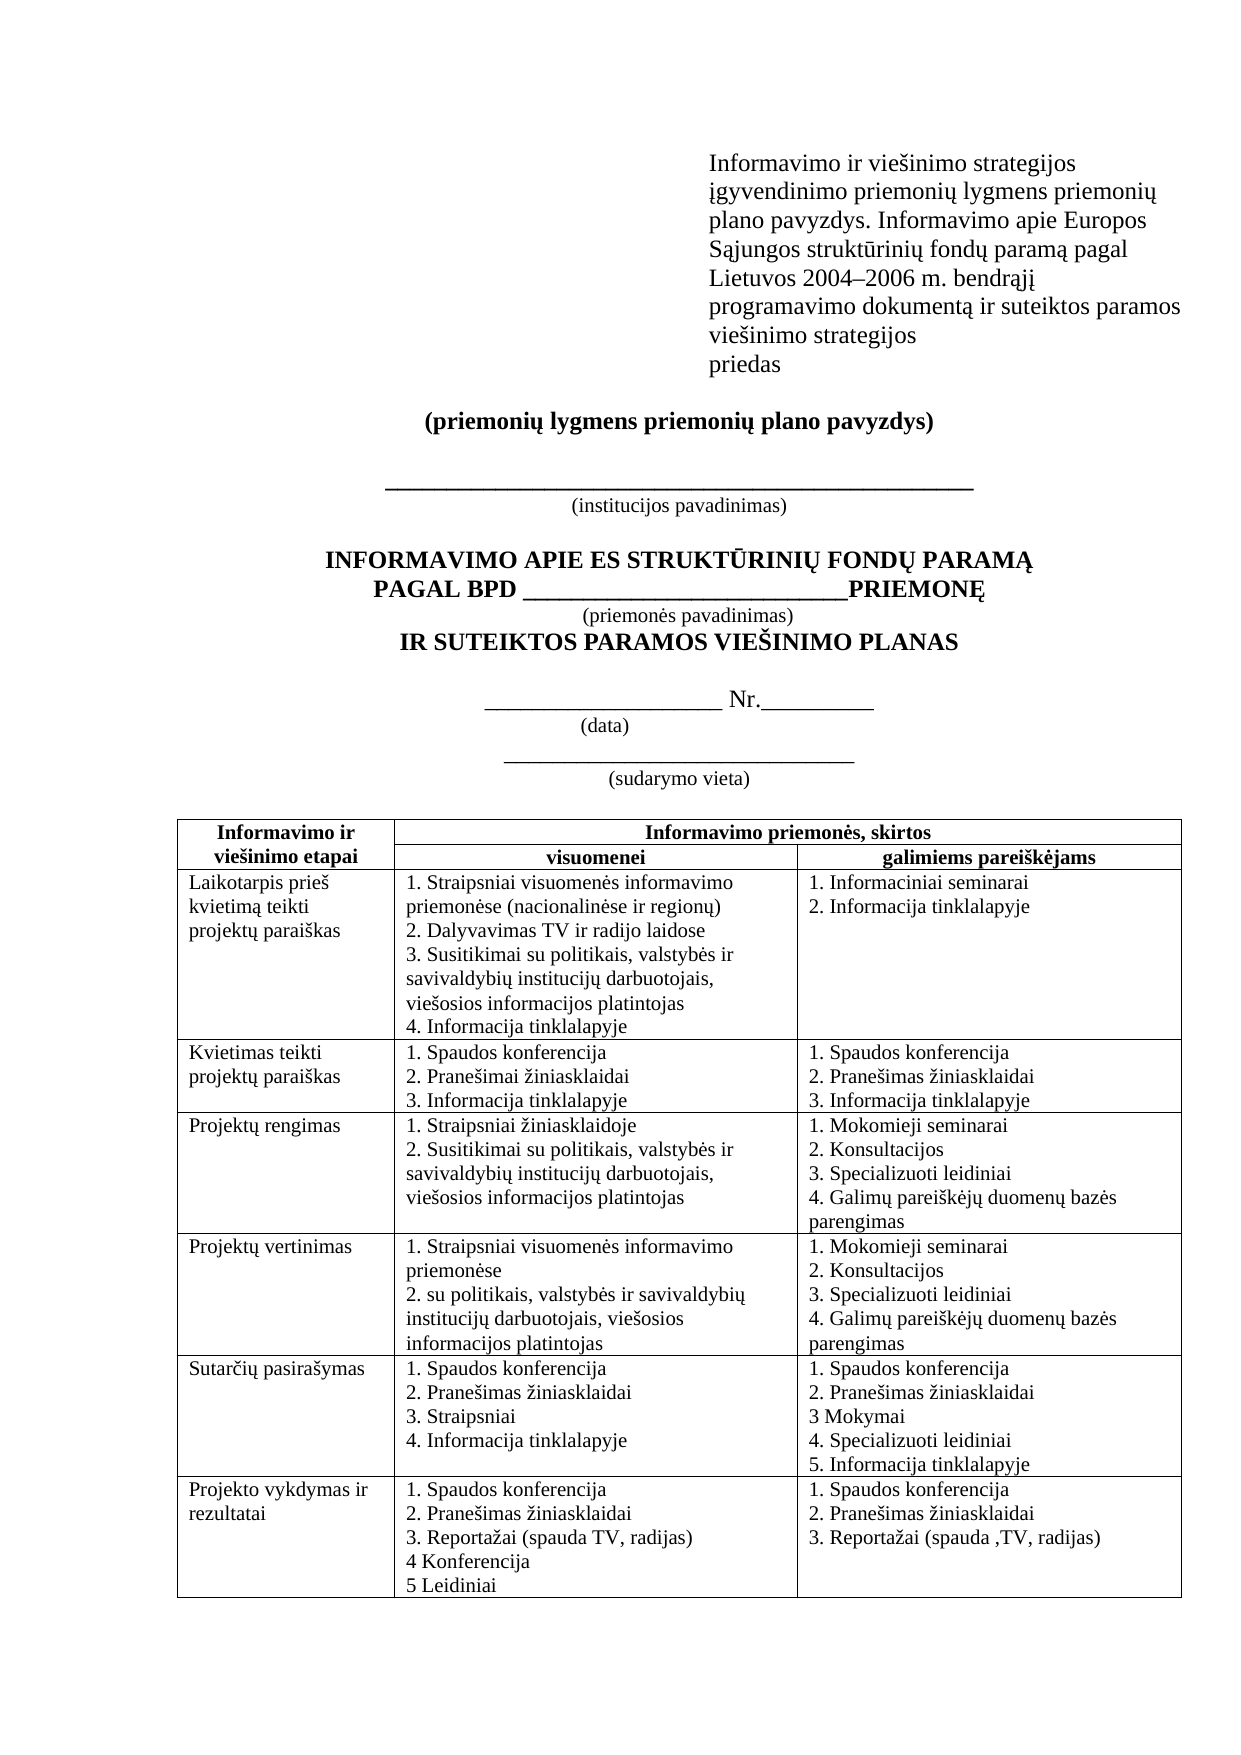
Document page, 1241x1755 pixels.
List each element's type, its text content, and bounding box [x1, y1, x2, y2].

table_cell galimiems pareiškėjams [798, 845, 1181, 869]
text IR SUTEIKTOS PARAMOS VIEŠINIMO PLANAS [177, 627, 1181, 656]
text INFORMAVIMO APIE ES STRUKTŪRINIŲ FONDŲ PARAMĄ [177, 545, 1181, 574]
text Informavimo ir viešinimo strategijos [177, 148, 1181, 176]
text priedas [177, 349, 1181, 378]
table_cell 1. Straipsniai žiniasklaidoje 2. Susitikimai su politikais, valstybės ir savivaldybių institucijų darbuotojais, viešosios informacijos platintojas [395, 1113, 797, 1233]
table_cell 1. Spaudos konferencija 2. Pranešimas žiniasklaidai 3. Straipsniai 4. Informacija tinklalapyje [395, 1356, 797, 1476]
text įgyvendinimo priemonių lygmens priemonių [177, 176, 1181, 205]
table_cell Laikotarpis prieš kvietimą teikti projektų paraiškas [178, 870, 394, 1038]
text plano pavyzdys. Informavimo apie Europos [177, 205, 1181, 234]
table_cell 1. Spaudos konferencija 2. Pranešimai žiniasklaidai 3. Informacija tinklalapyje [395, 1040, 797, 1112]
table_cell Projektų rengimas [178, 1113, 394, 1233]
table_cell 1. Mokomieji seminarai 2. Konsultacijos 3. Specializuoti leidiniai 4. Galimų pareiškėjų duomenų bazės parengimas [798, 1234, 1181, 1354]
table_cell 1. Spaudos konferencija 2. Pranešimas žiniasklaidai 3. Reportažai (spauda ,TV, radijas) [798, 1477, 1181, 1597]
table_cell 1. Straipsniai visuomenės informavimo priemonėse 2. su politikais, valstybės ir savivaldybių institucijų darbuotojais, viešosios informacijos platintojas [395, 1234, 797, 1354]
table_cell Projektų vertinimas [178, 1234, 394, 1354]
text Sąjungos struktūrinių fondų paramą pagal [177, 234, 1181, 263]
table_cell 1. Spaudos konferencija 2. Pranešimas žiniasklaidai 3. Reportažai (spauda TV, radijas) 4 Konferencija 5 Leidiniai [395, 1477, 797, 1597]
text (priemonių lygmens priemonių plano pavyzdys) [177, 406, 1181, 435]
table_cell 1. Informaciniai seminarai 2. Informacija tinklalapyje [798, 870, 1181, 1038]
text Lietuvos 2004–2006 m. bendrąjį [177, 263, 1181, 291]
text (priemonės pavadinimas) [177, 603, 1181, 627]
table_cell Projekto vykdymas ir rezultatai [178, 1477, 394, 1597]
text (institucijos pavadinimas) [177, 493, 1181, 517]
table_header Informavimo ir viešinimo etapai [178, 820, 394, 869]
text viešinimo strategijos [177, 320, 1181, 349]
table_cell Sutarčių pasirašymas [178, 1356, 394, 1476]
table_cell 1. Spaudos konferencija 2. Pranešimas žiniasklaidai 3 Mokymai 4. Specializuoti leidiniai 5. Informacija tinklalapyje [798, 1356, 1181, 1476]
table_header Informavimo priemonės, skirtos [395, 820, 1181, 844]
table_cell visuomenei [395, 845, 797, 869]
text (sudarymo vieta) [177, 766, 1181, 790]
text (data) [177, 713, 1181, 737]
table_cell 1. Mokomieji seminarai 2. Konsultacijos 3. Specializuoti leidiniai 4. Galimų pareiškėjų duomenų bazės parengimas [798, 1113, 1181, 1233]
table_cell Kvietimas teikti projektų paraiškas [178, 1040, 394, 1112]
text programavimo dokumentą ir suteiktos paramos [177, 291, 1181, 320]
text PAGAL BPD PRIEMONĘ [177, 574, 1181, 603]
table_cell 1. Spaudos konferencija 2. Pranešimas žiniasklaidai 3. Informacija tinklalapyje [798, 1040, 1181, 1112]
text Nr._________ [177, 684, 1181, 713]
table_cell 1. Straipsniai visuomenės informavimo priemonėse (nacionalinėse ir regionų) 2. Dalyvavimas TV ir radijo laidose 3. Susitikimai su politikais, valstybės ir savivaldybių institucijų darbuotojais, viešosios informacijos platintojas 4. Informacija tinklalapyje [395, 870, 797, 1038]
